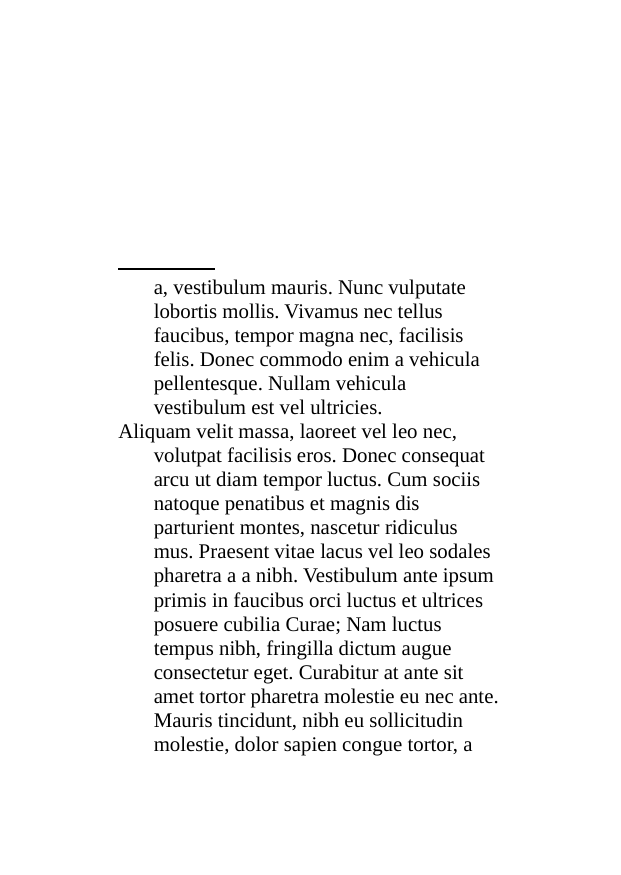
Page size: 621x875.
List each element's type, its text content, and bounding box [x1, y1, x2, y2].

text a, vestibulum mauris. Nunc vulputate lobortis mollis. Vivamus nec tellus faucibus, tempor magna nec, facilisis felis. Donec commodo enim a vehicula pellentesque. Nullam vehicula vestibulum est vel ultricies. [118, 275, 502, 419]
text Aliquam velit massa, laoreet vel leo nec, volutpat facilisis eros. Donec consequat arcu ut diam tempor luctus. Cum sociis natoque penatibus et magnis dis parturient montes, nascetur ridiculus mus. Praesent vitae lacus vel leo sodales pharetra a a nibh. Vestibulum ante ipsum primis in faucibus orci luctus et ultrices posuere cubilia Curae; Nam luctus tempus nibh, fringilla dictum augue consectetur eget. Curabitur at ante sit amet tortor pharetra molestie eu nec ante. Mauris tincidunt, nibh eu sollicitudin molestie, dolor sapien congue tortor, a [118, 419, 502, 756]
